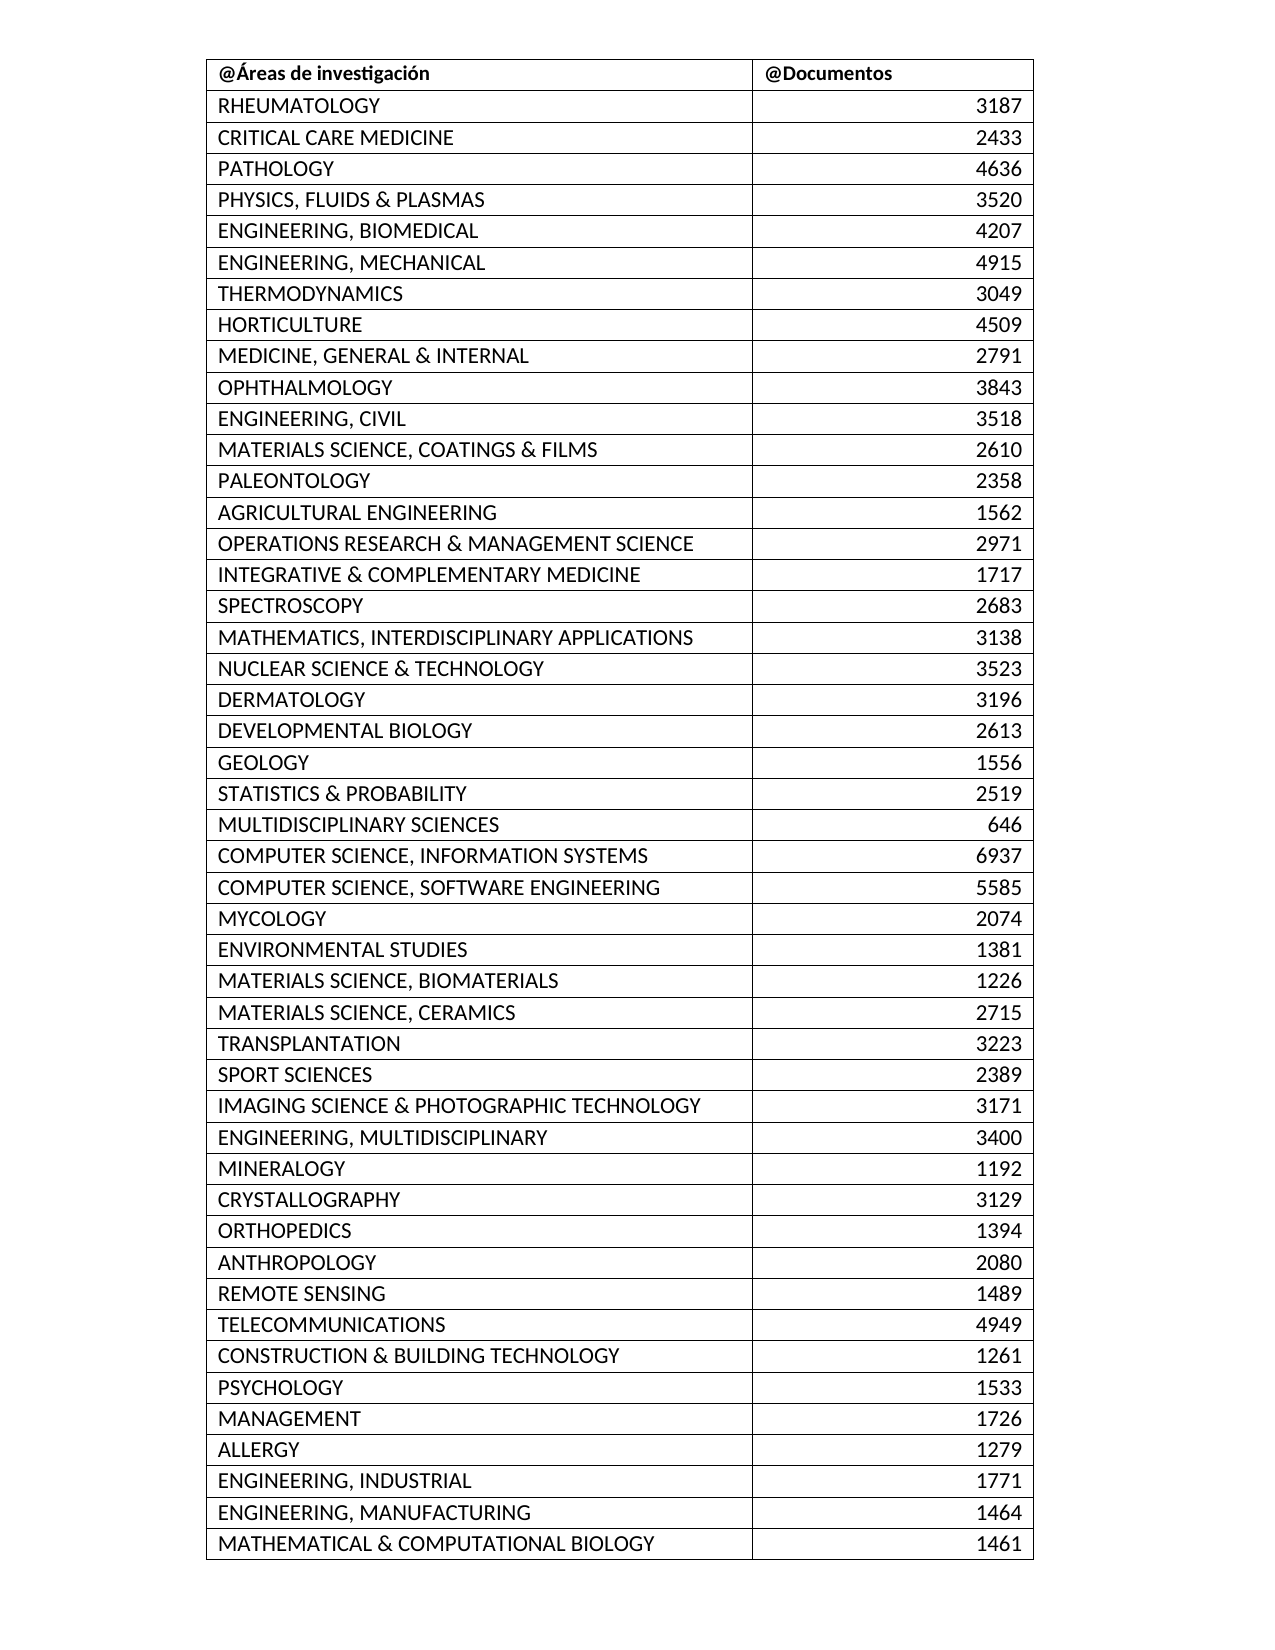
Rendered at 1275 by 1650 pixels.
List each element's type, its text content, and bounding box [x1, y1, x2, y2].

table_cell 3171 [753, 1091, 1033, 1122]
table_cell ANTHROPOLOGY [207, 1248, 752, 1278]
table_cell 3523 [753, 654, 1033, 684]
table_cell 3196 [753, 685, 1033, 715]
table_cell IMAGING SCIENCE & PHOTOGRAPHIC TECHNOLOGY [207, 1091, 752, 1122]
table_cell COMPUTER SCIENCE, INFORMATION SYSTEMS [207, 841, 752, 872]
table_cell PHYSICS, FLUIDS & PLASMAS [207, 185, 752, 215]
table_cell 1461 [753, 1529, 1033, 1559]
table_cell 2613 [753, 716, 1033, 747]
table_cell 1381 [753, 935, 1033, 965]
table_cell 3138 [753, 623, 1033, 653]
table_cell ENGINEERING, BIOMEDICAL [207, 216, 752, 247]
table_cell 3518 [753, 404, 1033, 434]
table_cell PSYCHOLOGY [207, 1373, 752, 1403]
table_cell INTEGRATIVE & COMPLEMENTARY MEDICINE [207, 560, 752, 590]
table_cell THERMODYNAMICS [207, 279, 752, 309]
table_cell PATHOLOGY [207, 154, 752, 184]
table_cell STATISTICS & PROBABILITY [207, 779, 752, 809]
table_cell OPHTHALMOLOGY [207, 373, 752, 403]
table_cell RHEUMATOLOGY [207, 91, 752, 122]
table_cell MEDICINE, GENERAL & INTERNAL [207, 341, 752, 372]
table_cell 1226 [753, 966, 1033, 997]
table_cell ENGINEERING, MANUFACTURING [207, 1498, 752, 1528]
table_cell SPECTROSCOPY [207, 591, 752, 622]
table_cell 1556 [753, 748, 1033, 778]
table_cell 2791 [753, 341, 1033, 372]
table_cell MATERIALS SCIENCE, CERAMICS [207, 998, 752, 1028]
table_cell 1717 [753, 560, 1033, 590]
table_cell COMPUTER SCIENCE, SOFTWARE ENGINEERING [207, 873, 752, 903]
table_cell MATERIALS SCIENCE, BIOMATERIALS [207, 966, 752, 997]
table_cell 2610 [753, 435, 1033, 465]
table_cell ENGINEERING, MULTIDISCIPLINARY [207, 1123, 752, 1153]
table_cell 6937 [753, 841, 1033, 872]
table_cell MATHEMATICS, INTERDISCIPLINARY APPLICATIONS [207, 623, 752, 653]
table_cell ORTHOPEDICS [207, 1216, 752, 1247]
table_cell ENGINEERING, MECHANICAL [207, 248, 752, 278]
table_header @Áreas de investigación [207, 60, 752, 90]
table_cell MATERIALS SCIENCE, COATINGS & FILMS [207, 435, 752, 465]
table_cell MYCOLOGY [207, 904, 752, 934]
table_cell SPORT SCIENCES [207, 1060, 752, 1090]
table_cell MANAGEMENT [207, 1404, 752, 1434]
table_cell 1394 [753, 1216, 1033, 1247]
table_header @Documentos [753, 60, 1033, 90]
table_cell TRANSPLANTATION [207, 1029, 752, 1059]
table_cell 1533 [753, 1373, 1033, 1403]
table_cell ENVIRONMENTAL STUDIES [207, 935, 752, 965]
table_cell 3049 [753, 279, 1033, 309]
table_cell 2433 [753, 123, 1033, 153]
table_cell 3843 [753, 373, 1033, 403]
table_cell 2080 [753, 1248, 1033, 1278]
table_cell OPERATIONS RESEARCH & MANAGEMENT SCIENCE [207, 529, 752, 559]
table_cell 1489 [753, 1279, 1033, 1309]
table_cell 1279 [753, 1435, 1033, 1465]
table_cell 3187 [753, 91, 1033, 122]
table_cell CRITICAL CARE MEDICINE [207, 123, 752, 153]
table_cell 1562 [753, 498, 1033, 528]
table_cell AGRICULTURAL ENGINEERING [207, 498, 752, 528]
table_cell 4949 [753, 1310, 1033, 1340]
table_cell ENGINEERING, CIVIL [207, 404, 752, 434]
table_cell 3400 [753, 1123, 1033, 1153]
table_cell 1192 [753, 1154, 1033, 1184]
table_cell GEOLOGY [207, 748, 752, 778]
table_cell ENGINEERING, INDUSTRIAL [207, 1466, 752, 1497]
table_cell 2358 [753, 466, 1033, 497]
table_cell MINERALOGY [207, 1154, 752, 1184]
table_cell 2683 [753, 591, 1033, 622]
table_cell 2389 [753, 1060, 1033, 1090]
table_cell PALEONTOLOGY [207, 466, 752, 497]
table_cell 2074 [753, 904, 1033, 934]
table_cell HORTICULTURE [207, 310, 752, 340]
table_cell DERMATOLOGY [207, 685, 752, 715]
table_cell 4509 [753, 310, 1033, 340]
table_cell 5585 [753, 873, 1033, 903]
table_cell 1464 [753, 1498, 1033, 1528]
table_cell 4207 [753, 216, 1033, 247]
table_cell 3223 [753, 1029, 1033, 1059]
table_cell 4915 [753, 248, 1033, 278]
table_cell 2519 [753, 779, 1033, 809]
table_cell 3129 [753, 1185, 1033, 1215]
table_cell DEVELOPMENTAL BIOLOGY [207, 716, 752, 747]
table_cell 646 [753, 810, 1033, 840]
table_cell CONSTRUCTION & BUILDING TECHNOLOGY [207, 1341, 752, 1372]
table_cell MULTIDISCIPLINARY SCIENCES [207, 810, 752, 840]
table_cell 4636 [753, 154, 1033, 184]
table_cell 1261 [753, 1341, 1033, 1372]
table_cell TELECOMMUNICATIONS [207, 1310, 752, 1340]
table_cell 1771 [753, 1466, 1033, 1497]
table_cell CRYSTALLOGRAPHY [207, 1185, 752, 1215]
table_cell REMOTE SENSING [207, 1279, 752, 1309]
table_cell ALLERGY [207, 1435, 752, 1465]
table_cell 2715 [753, 998, 1033, 1028]
table_cell 1726 [753, 1404, 1033, 1434]
table_cell 3520 [753, 185, 1033, 215]
table_cell 2971 [753, 529, 1033, 559]
table_cell MATHEMATICAL & COMPUTATIONAL BIOLOGY [207, 1529, 752, 1559]
table_cell NUCLEAR SCIENCE & TECHNOLOGY [207, 654, 752, 684]
